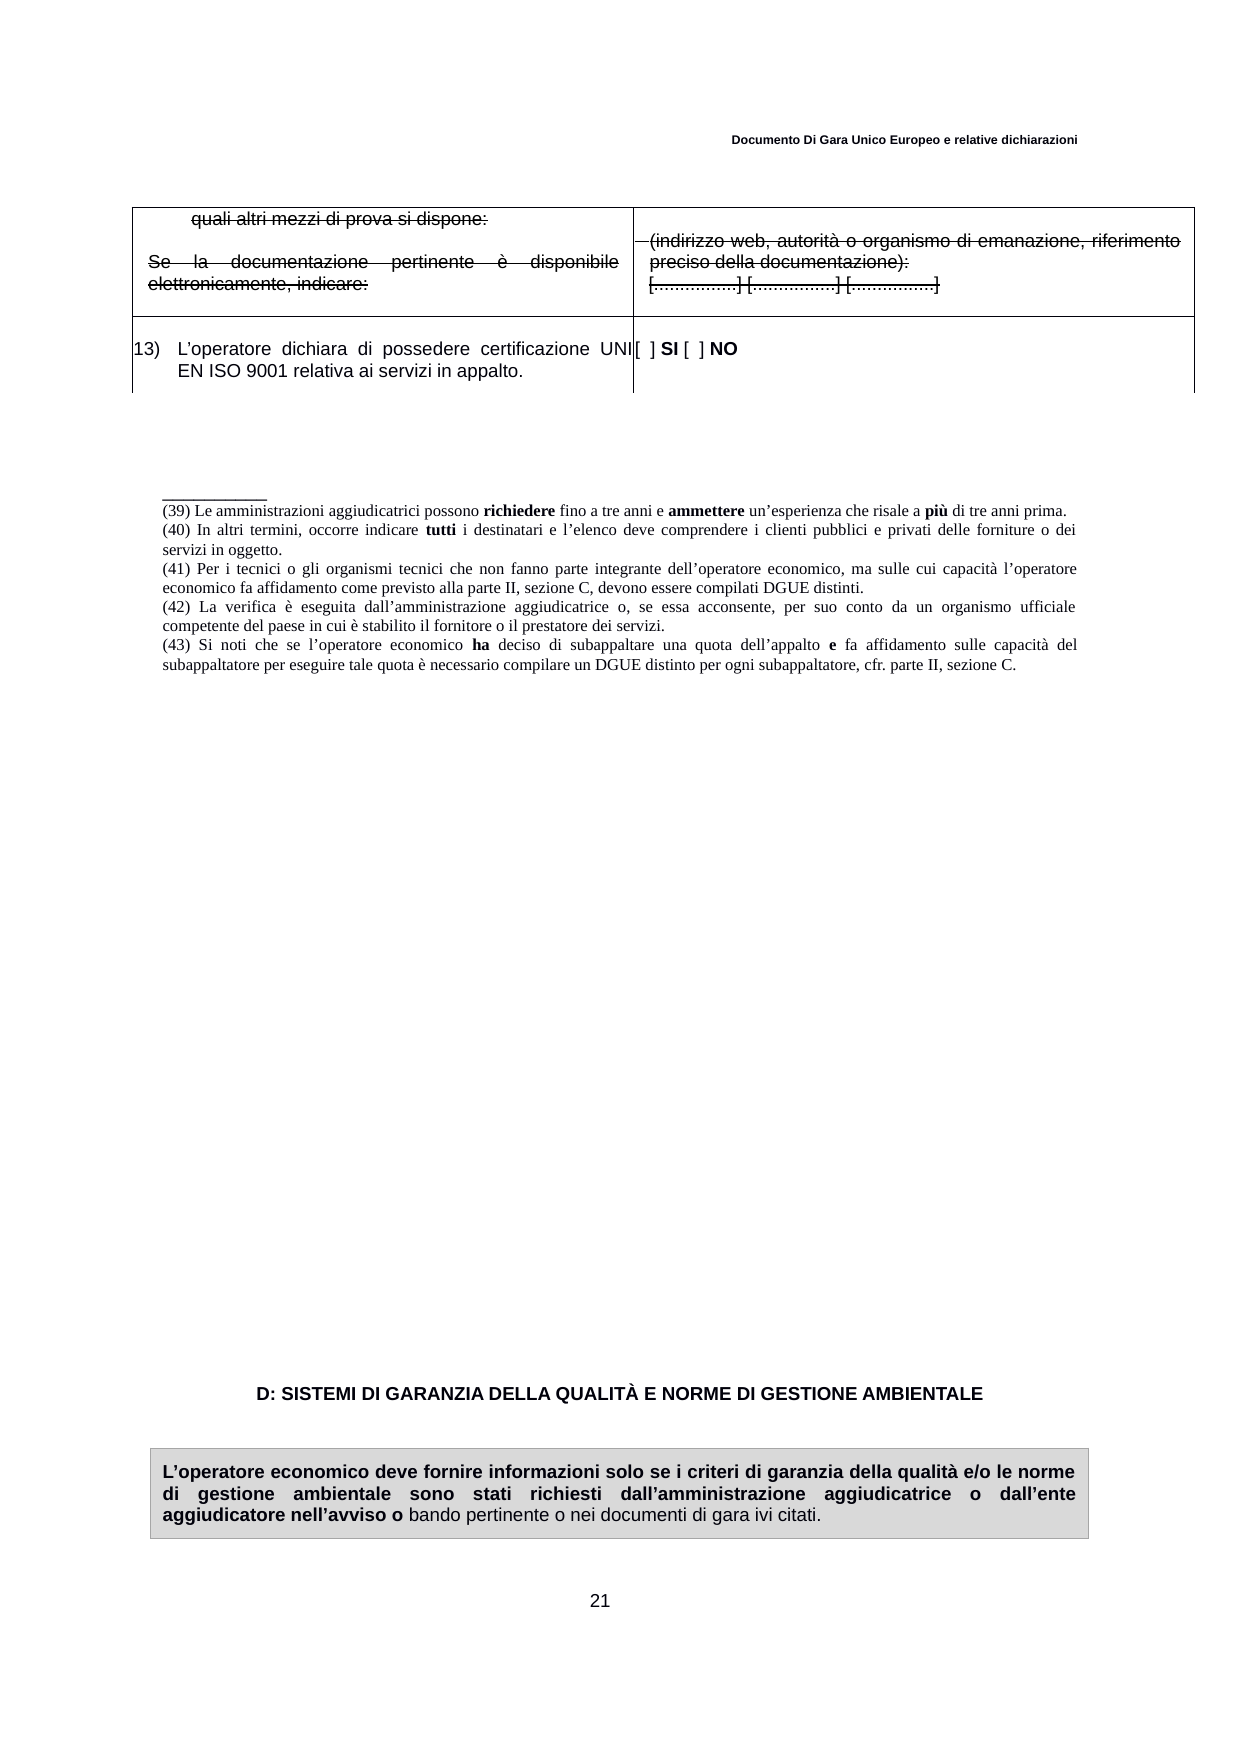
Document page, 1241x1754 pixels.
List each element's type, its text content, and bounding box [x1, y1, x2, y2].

table_cell quali altri mezzi di prova si dispone: Se la documentazione pertinente è disponibile elettronicamente, indicare: [133, 208, 633, 316]
table_header L’operatore economico deve fornire informazioni solo se i criteri di garanzia della qualità e/o le norme di gestione ambientale sono stati richiesti dall’amministrazione aggiudicatrice o dall’ente aggiudicatore nell’avviso o bando pertinente o nei documenti di gara ivi citati. [151, 1449, 1088, 1538]
text (39) Le amministrazioni aggiudicatrici possono richiedere fino a tre anni e ammettere un’esperienza che risale a più di tre anni prima. [162, 501, 1078, 520]
table_cell 13) L’operatore dichiara di possedere certificazione UNI EN ISO 9001 relativa ai servizi in appalto. [133, 317, 633, 393]
text (43) Si noti che se l’operatore economico ha deciso di subappaltare una quota dell’appalto e fa affidamento sulle capacità del subappaltatore per eseguire tale quota è necessario compilare un DGUE distinto per ogni subappaltatore, cfr. parte II, sezione C. [162, 635, 1078, 673]
text (41) Per i tecnici o gli organismi tecnici che non fanno parte integrante dell’operatore economico, ma sulle cui capacità l’operatore economico fa affidamento come previsto alla parte II, sezione C, devono essere compilati DGUE distinti. [162, 558, 1078, 597]
text (42) La verifica è eseguita dall’amministrazione aggiudicatrice o, se essa acconsente, per suo conto da un organismo ufficiale competente del paese in cui è stabilito il fornitore o il prestatore dei servizi. [162, 597, 1078, 635]
text D: SISTEMI DI GARANZIA DELLA QUALITÀ E NORME DI GESTIONE AMBIENTALE [162, 1383, 1078, 1404]
table_cell [ ] SI [ ] NO [634, 317, 1194, 393]
text __________ [162, 479, 1078, 501]
text (40) In altri termini, occorre indicare tutti i destinatari e l’elenco deve comprendere i clienti pubblici e privati delle forniture o dei servizi in oggetto. [162, 520, 1078, 558]
